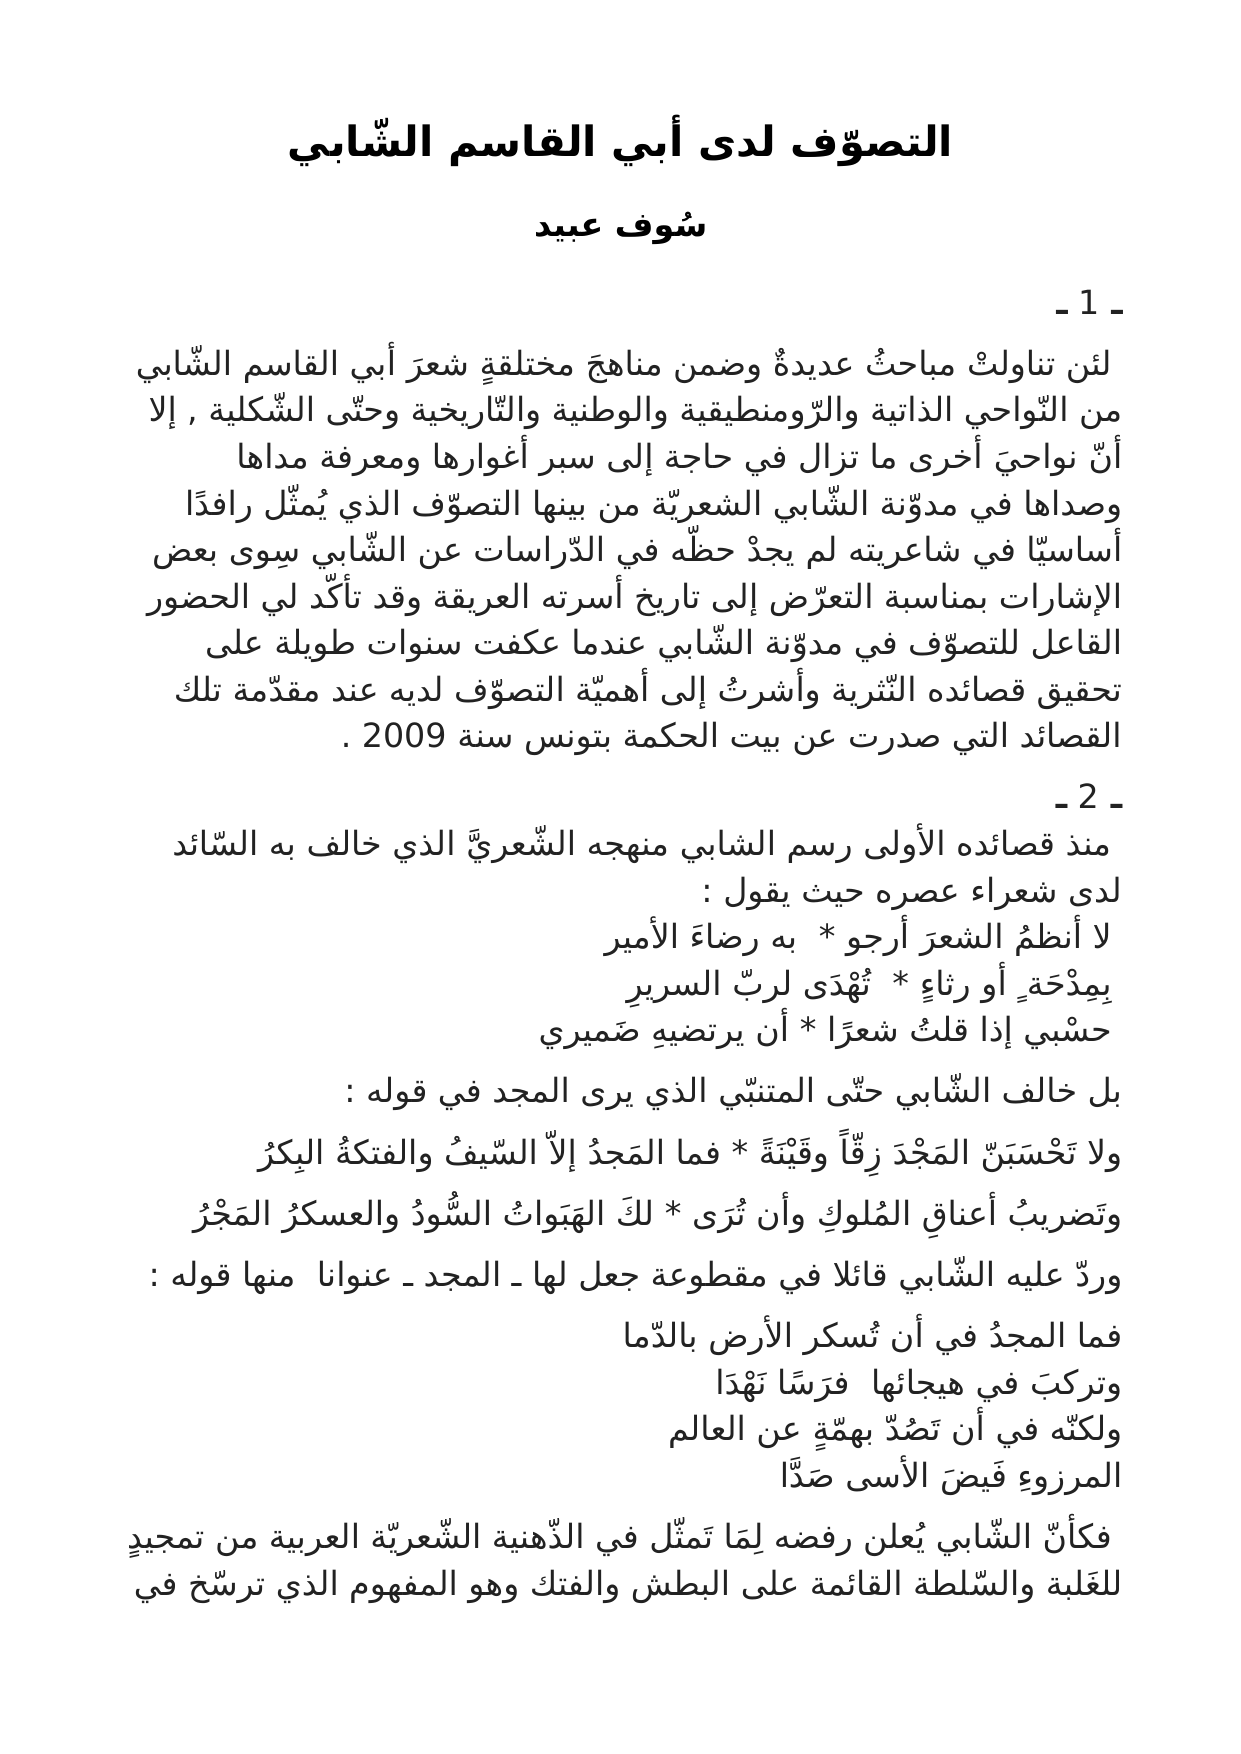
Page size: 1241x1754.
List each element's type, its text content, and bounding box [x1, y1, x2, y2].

text التصوّف لدى أبي القاسم الشّابي [118, 118, 1122, 167]
text لئن تناولتْ مباحثُ عديدةٌ وضمن مناهجَ مختلقةٍ شعرَ أبي القاسم الشّابي من النّواحي الذاتية والرّومنطيقية والوطنية والتّاريخية وحتّى الشّكلية , إلا أنّ نواحيَ أخرى ما تزال في حاجة إلى سبر أغوارها ومعرفة مداها وصداها في مدوّنة الشّابي الشعريّة من بينها التصوّف الذي يُمثّل رافدًا أساسيّا في شاعريته لم يجدْ حظّه في الدّراسات عن الشّابي سِوى بعض الإشارات بمناسبة التعرّض إلى تاريخ أسرته العريقة وقد تأكّد لي الحضور القاعل للتصوّف في مدوّنة الشّابي عندما عكفت سنوات طويلة على تحقيق قصائده النّثرية وأشرتُ إلى أهميّة التصوّف لديه عند مقدّمة تلك القصائد التي صدرت عن بيت الحكمة بتونس سنة 2009 . [118, 344, 1122, 756]
text وتَضريبُ أعناقِ المُلوكِ وأن تُرَى * لكَ الهَبَواتُ السُّودُ والعسكرُ المَجْرُ [118, 1194, 1122, 1233]
text ولا تَحْسَبَنّ المَجْدَ زِقّاً وقَيْنَةً * فما المَجدُ إلاّ السّيفُ والفتكةُ البِكرُ [118, 1133, 1122, 1172]
text وردّ عليه الشّابي قائلا في مقطوعة جعل لها ـ المجد ـ عنوانا منها قوله : [118, 1255, 1122, 1294]
text ـ 2 ـ منذ قصائده الأولى رسم الشابي منهجه الشّعريَّ الذي خالف به السّائد لدى شعراء عصره حيث يقول : لا أنظمُ الشعرَ أرجو * به رضاءَ الأمير بِمِدْحَة ٍ أو رثاءٍ * تُهْدَى لربّ السريرِ حسْبي إذا قلتُ شعرًا * أن يرتضيهِ ضَميري [118, 778, 1122, 1050]
text فما المجدُ في أن تُسكر الأرض بالدّما وتركبَ في هيجائها فرَسًا نَهْدَا ولكنّه في أن تَصُدّ بهمّةٍ عن العالم المرزوءِ فَيضَ الأسى صَدَّا [118, 1317, 1122, 1495]
text سُوف عبيد [118, 206, 1122, 244]
text فكأنّ الشّابي يُعلن رفضه لِمَا تَمثّل في الذّهنية الشّعريّة العربية من تمجيدٍ للغَلبة والسّلطة القائمة على البطش والفتك وهو المفهوم الذي ترسّخ في أبيات المتنبّي هذه لكنّ الشّابي يدحضُها بإعلانه عن مفهوم جديد مناقض كما في قوله في قصيدة ـ قيود الأحلام ـ : [118, 1517, 1122, 1603]
text بل خالف الشّابي حتّى المتنبّي الذي يرى المجد في قوله : [118, 1072, 1122, 1111]
text ـ 1 ـ [118, 283, 1122, 322]
